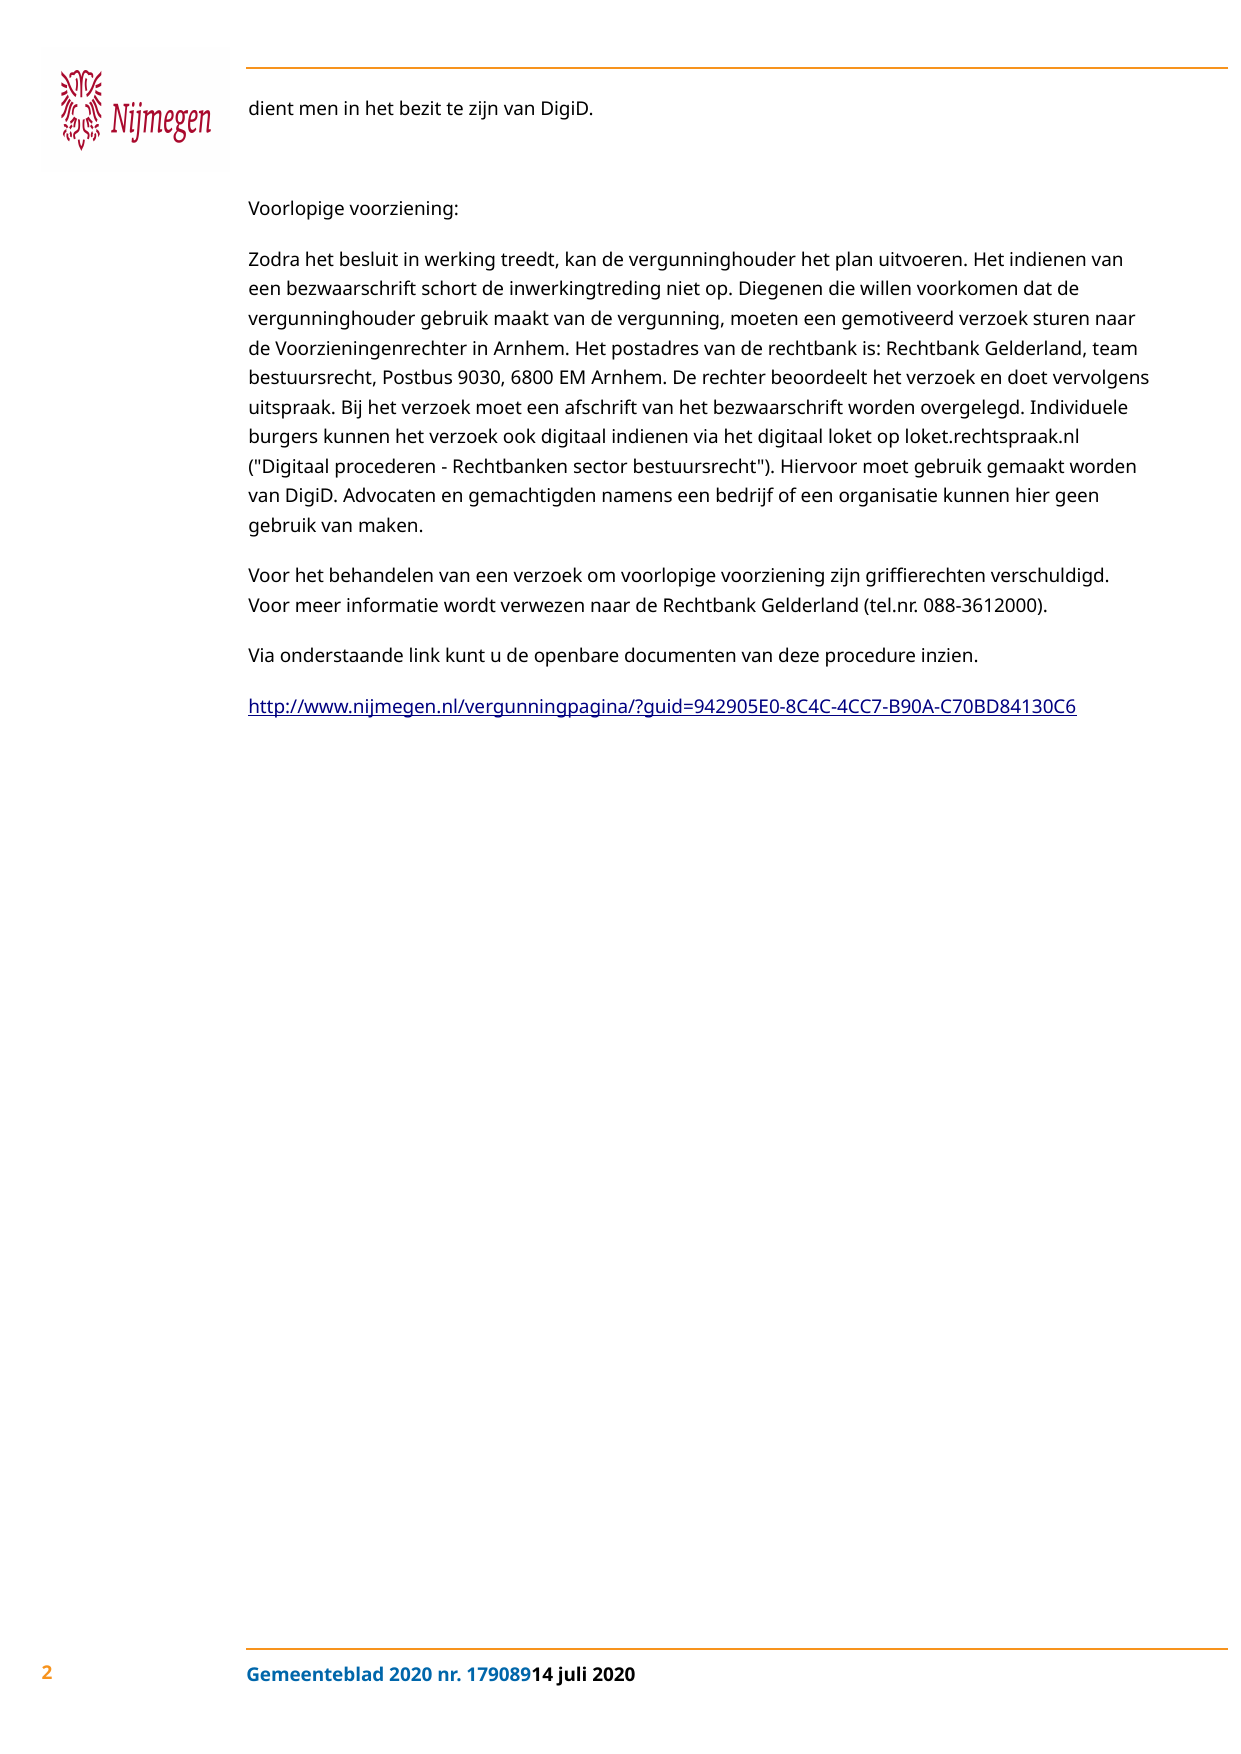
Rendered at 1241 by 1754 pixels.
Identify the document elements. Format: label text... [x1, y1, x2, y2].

text Voorlopige voorziening: [248, 196, 1152, 221]
text dient men in het bezit te zijn van DigiD. [248, 95, 1152, 121]
text Via onderstaande link kunt u de openbare documenten van deze procedure inzien. [248, 643, 1152, 668]
text Voor het behandelen van een verzoek om voorlopige voorziening zijn griffierechten verschuldigd. Voor meer informatie wordt verwezen naar de Rechtbank Gelderland (tel.nr. 088-3612000). [248, 563, 1152, 618]
text http://www.nijmegen.nl/vergunningpagina/?guid=942905E0-8C4C-4CC7-B90A-C70BD84130C6 [248, 693, 1152, 719]
picture [41, 47, 231, 172]
text Zodra het besluit in werking treedt, kan de vergunninghouder het plan uitvoeren. Het indienen van een bezwaarschrift schort de inwerkingtreding niet op. Diegenen die willen voorkomen dat de vergunninghouder gebruik maakt van de vergunning, moeten een gemotiveerd verzoek sturen naar de Voorzieningenrechter in Arnhem. Het postadres van de rechtbank is: Rechtbank Gelderland, team bestuursrecht, Postbus 9030, 6800 EM Arnhem. De rechter beoordeelt het verzoek en doet vervolgens uitspraak. Bij het verzoek moet een afschrift van het bezwaarschrift worden overgelegd. Individuele burgers kunnen het verzoek ook digitaal indienen via het digitaal loket op loket.rechtspraak.nl ("Digitaal procederen - Rechtbanken sector bestuursrecht"). Hiervoor moet gebruik gemaakt worden van DigiD. Advocaten en gemachtigden namens een bedrijf of een organisatie kunnen hier geen gebruik van maken. [248, 246, 1152, 538]
